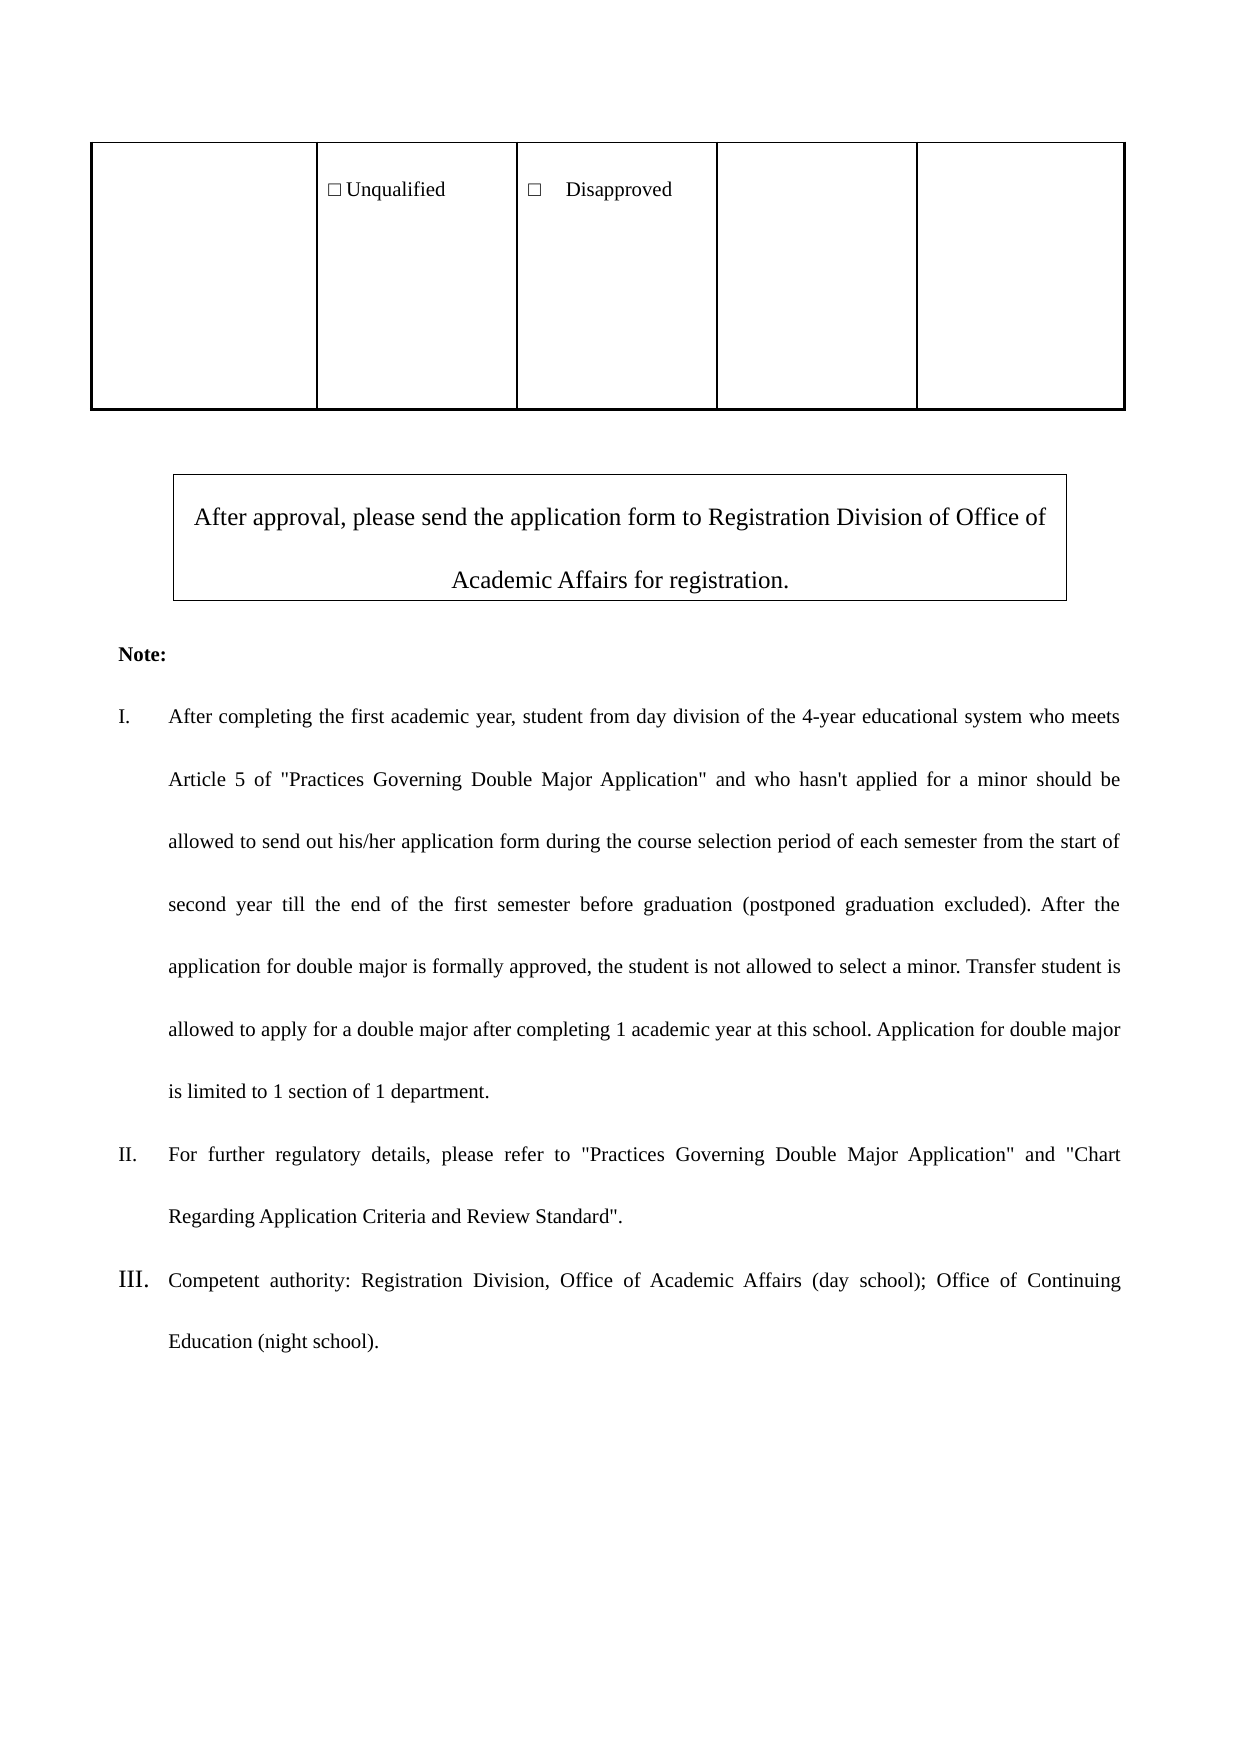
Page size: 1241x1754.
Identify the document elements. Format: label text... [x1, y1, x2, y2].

table_cell Approved Disapproved [518, 143, 716, 408]
table_cell [93, 143, 316, 408]
table_header After approval, please send the application form to Registration Division of Office of Academic Affairs for registration. [174, 475, 1066, 600]
table_cell [918, 143, 1123, 408]
list For further regulatory details, please refer to "Practices Governing Double Major Application" and "Chart Regarding Application Criteria and Review Standard". [118, 1112, 1122, 1237]
text Note: [118, 612, 1122, 675]
table_cell [718, 143, 916, 408]
table_cell □ Unqualified [318, 143, 516, 408]
list After completing the first academic year, student from day division of the 4-year educational system who meets Article 5 of "Practices Governing Double Major Application" and who hasn't applied for a minor should be allowed to send out his/her application form during the course selection period of each semester from the start of second year till the end of the first semester before graduation (postponed graduation excluded). After the application for double major is formally approved, the student is not allowed to select a minor. Transfer student is allowed to apply for a double major after completing 1 academic year at this school. Application for double major is limited to 1 section of 1 department. [118, 675, 1122, 1112]
list Competent authority: Registration Division, Office of Academic Affairs (day school); Office of Continuing Education (night school). [118, 1237, 1122, 1362]
